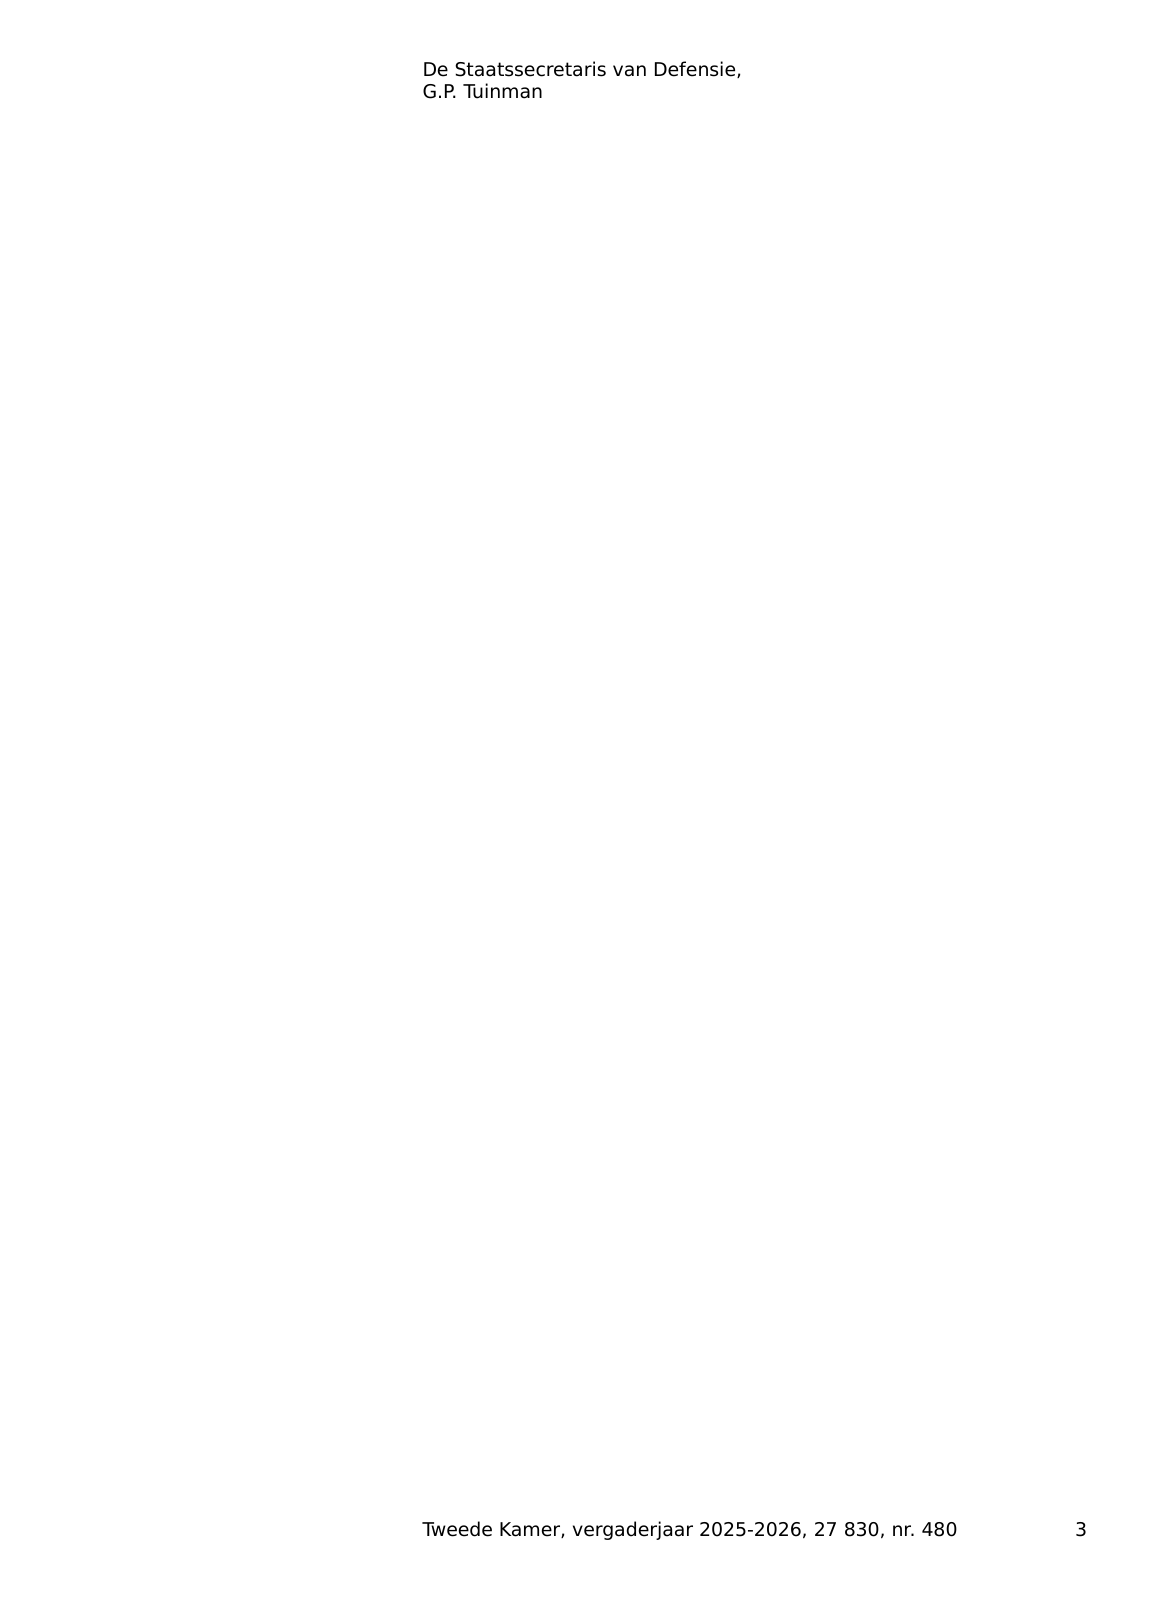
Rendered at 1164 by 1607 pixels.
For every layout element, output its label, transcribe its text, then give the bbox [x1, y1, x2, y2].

text De Staatssecretaris van Defensie, G.P. Tuinman [422, 59, 1087, 103]
